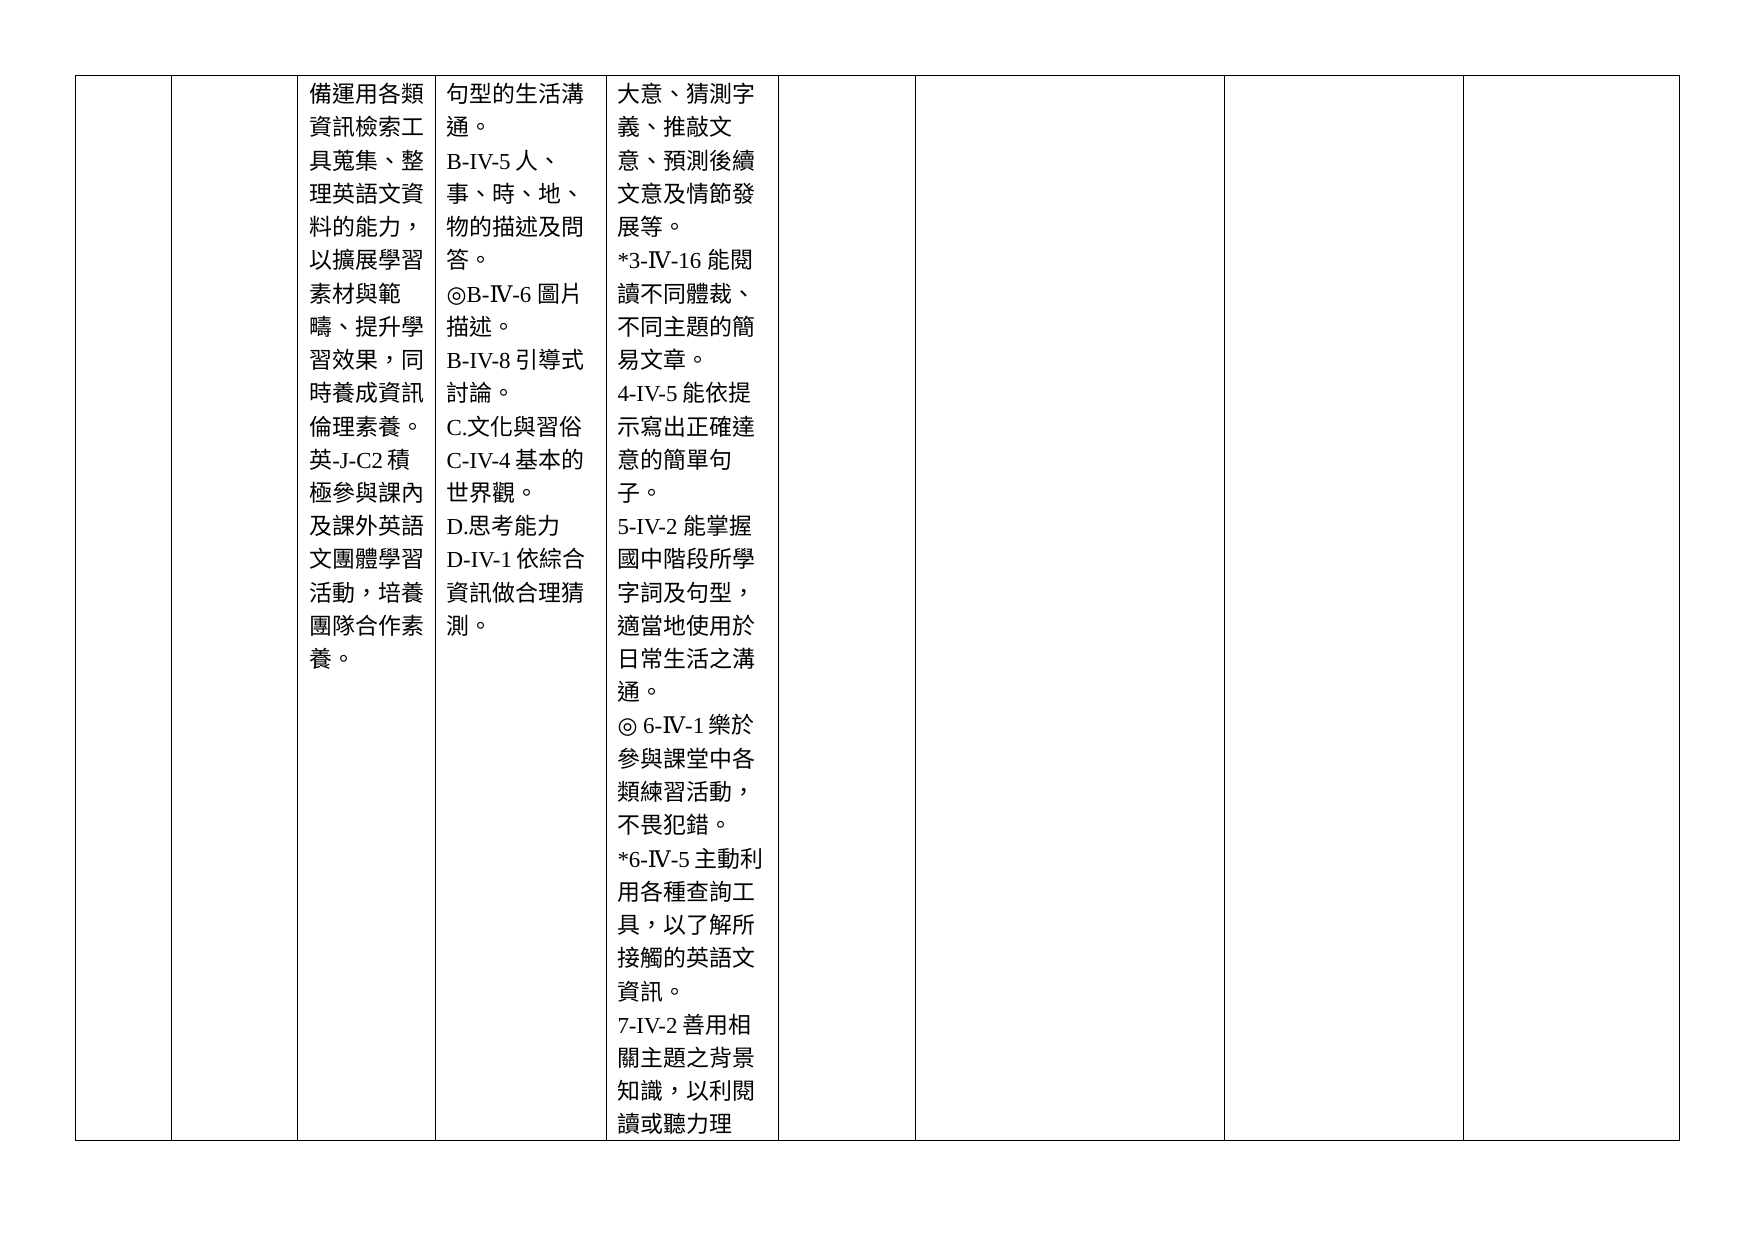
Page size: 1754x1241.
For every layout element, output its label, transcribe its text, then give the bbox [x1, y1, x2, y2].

table_cell [779, 76, 915, 1139]
table_cell [76, 76, 171, 1139]
table_cell [1464, 76, 1679, 1139]
table_cell 句型的生活溝通。 B-IV-5人、事、時、地、物的描述及問答。 ◎B-Ⅳ-6 圖片描述。 B-IV-8引導式討論。 C.文化與習俗 C-IV-4基本的世界觀。 D.思考能力 D-IV-1依綜合資訊做合理猜測。 [436, 76, 606, 1139]
table_cell 大意、猜測字義、推敲文意、預測後續文意及情節發展等。 *3-Ⅳ-16 能閱讀不同體裁、不同主題的簡易文章。 4-IV-5能依提示寫出正確達意的簡單句子。 5-IV-2 能掌握國中階段所學字詞及句型，適當地使用於日常生活之溝通。 ◎ 6-Ⅳ-1樂於參與課堂中各類練習活動，不畏犯錯。 *6-Ⅳ-5主動利用各種查詢工具，以了解所接觸的英語文資訊。 7-IV-2善用相關主題之背景知識，以利閱讀或聽力理 [607, 76, 778, 1139]
table_cell [916, 76, 1224, 1139]
table_cell [172, 76, 297, 1139]
table_cell 備運用各類資訊檢索工具蒐集、整理英語文資料的能力，以擴展學習素材與範疇、提升學習效果，同時養成資訊倫理素養。 英-J-C2積極參與課內及課外英語文團體學習活動，培養團隊合作素養。 [298, 76, 435, 1139]
table_cell [1225, 76, 1463, 1139]
